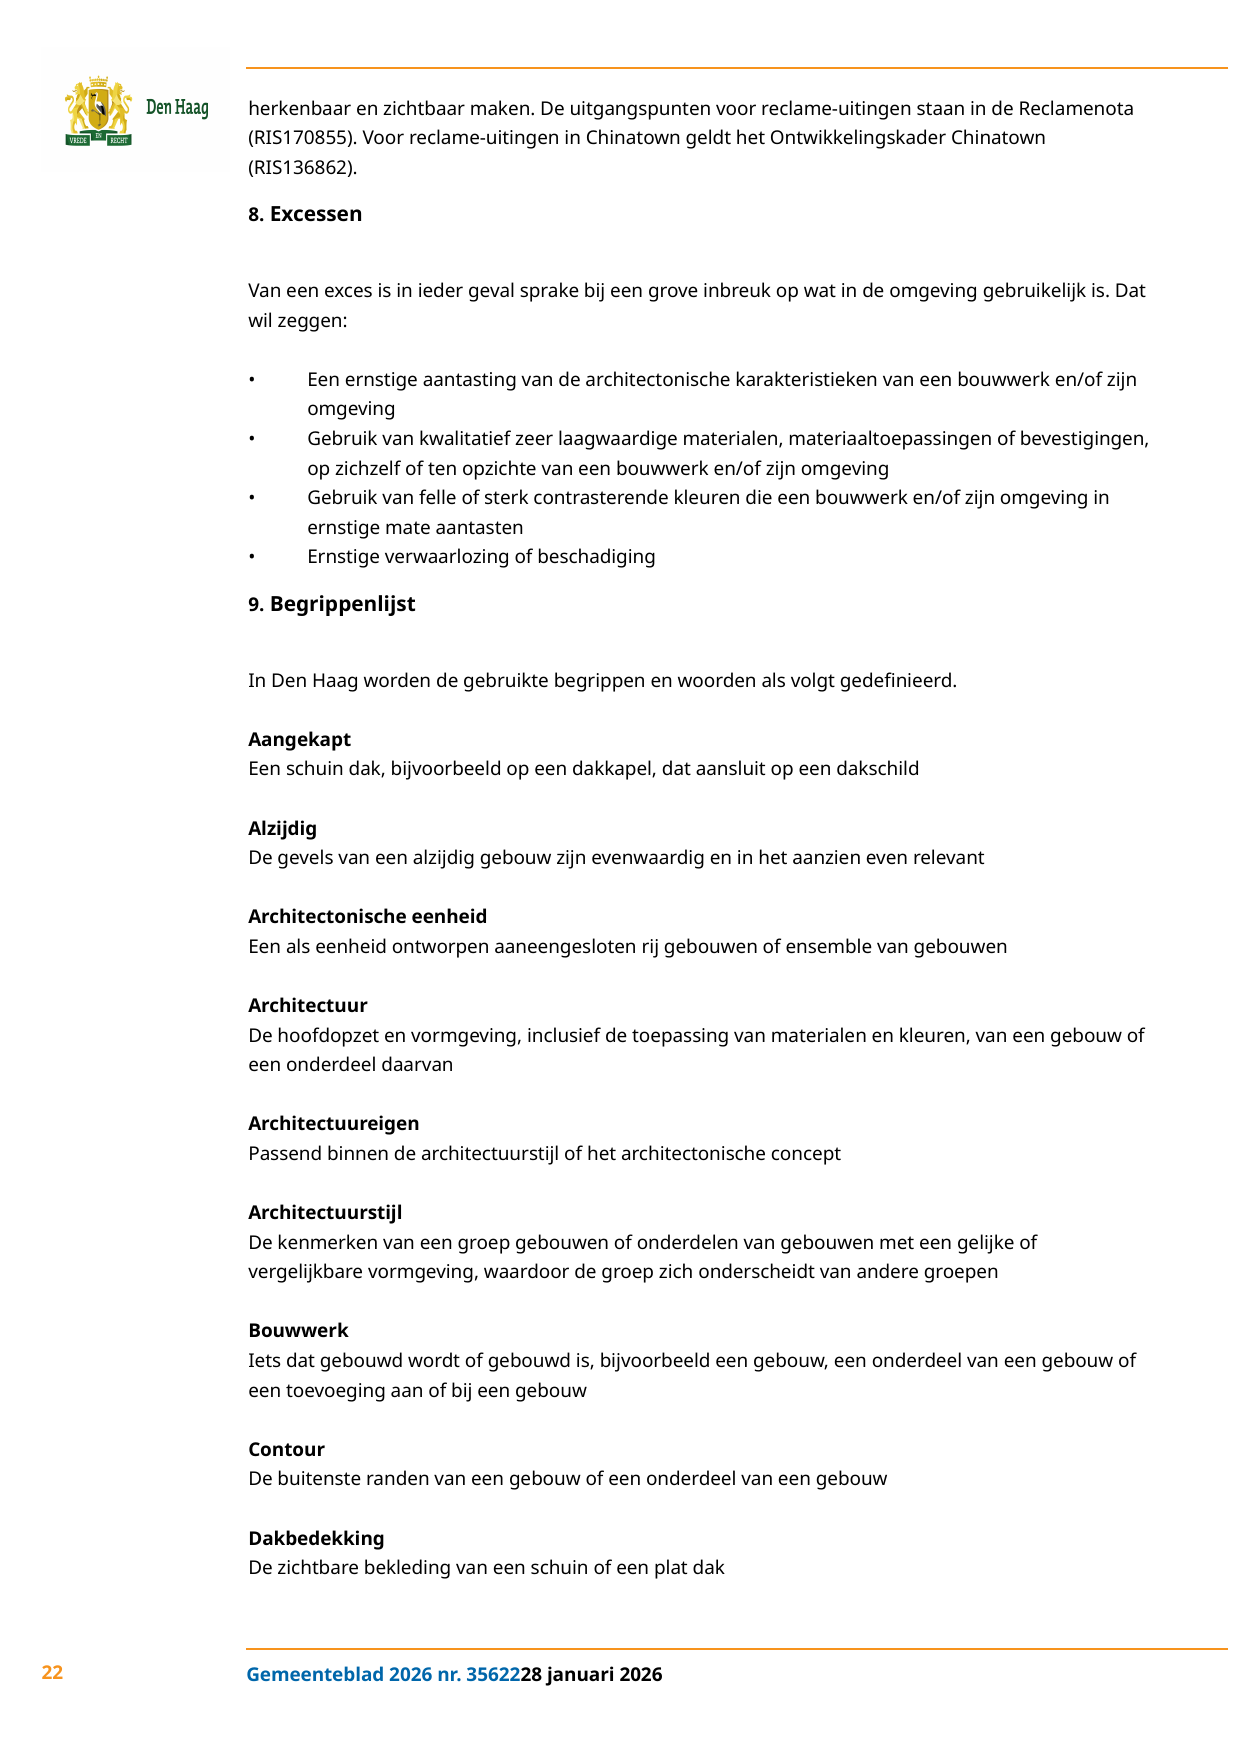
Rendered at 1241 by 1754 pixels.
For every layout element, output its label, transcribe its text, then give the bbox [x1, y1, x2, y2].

text De gevels van een alzijdig gebouw zijn evenwaardig en in het aanzien even relevant [248, 844, 1152, 870]
text herkenbaar en zichtbaar maken. De uitgangspunten voor reclame-uitingen staan in de Reclamenota (RIS170855). Voor reclame-uitingen in Chinatown geldt het Ontwikkelingskader Chinatown (RIS136862). [248, 95, 1152, 180]
text De hoofdopzet en vormgeving, inclusief de toepassing van materialen en kleuren, van een gebouw of een onderdeel daarvan [248, 1022, 1152, 1077]
text Van een exces is in ieder geval sprake bij een grove inbreuk op wat in de omgeving gebruikelijk is. Dat wil zeggen: [248, 277, 1152, 333]
text Architectonische eenheid [248, 903, 1152, 929]
text Passend binnen de architectuurstijl of het architectonische concept [248, 1140, 1152, 1166]
text In Den Haag worden de gebruikte begrippen en woorden als volgt gedefinieerd. [248, 667, 1152, 693]
text Alzijdig [248, 815, 1152, 841]
text Aangekapt [248, 726, 1152, 752]
text De kenmerken van een groep gebouwen of onderdelen van gebouwen met een gelijke of vergelijkbare vormgeving, waardoor de groep zich onderscheidt van andere groepen [248, 1229, 1152, 1284]
list Gebruik van felle of sterk contrasterende kleuren die een bouwwerk en/of zijn omgeving in ernstige mate aantasten [248, 484, 1152, 540]
picture [41, 47, 231, 172]
text Bouwwerk [248, 1318, 1152, 1343]
text 9. Begrippenlijst [248, 589, 1152, 618]
text 8. Excessen [248, 199, 1152, 228]
text Dakbedekking [248, 1525, 1152, 1551]
text Een als eenheid ontworpen aaneengesloten rij gebouwen of ensemble van gebouwen [248, 933, 1152, 959]
text Iets dat gebouwd wordt of gebouwd is, bijvoorbeeld een gebouw, een onderdeel van een gebouw of een toevoeging aan of bij een gebouw [248, 1347, 1152, 1403]
list Gebruik van kwalitatief zeer laagwaardige materialen, materiaaltoepassingen of bevestigingen, op zichzelf of ten opzichte van een bouwwerk en/of zijn omgeving [248, 425, 1152, 481]
text Architectuureigen [248, 1111, 1152, 1136]
list Een ernstige aantasting van de architectonische karakteristieken van een bouwwerk en/of zijn omgeving [248, 366, 1152, 421]
list Ernstige verwaarlozing of beschadiging [248, 543, 1152, 569]
text Een schuin dak, bijvoorbeeld op een dakkapel, dat aansluit op een dakschild [248, 756, 1152, 781]
text Contour [248, 1436, 1152, 1462]
text De buitenste randen van een gebouw of een onderdeel van een gebouw [248, 1466, 1152, 1491]
text Architectuur [248, 992, 1152, 1018]
text Architectuurstijl [248, 1199, 1152, 1225]
text De zichtbare bekleding van een schuin of een plat dak [248, 1554, 1152, 1580]
